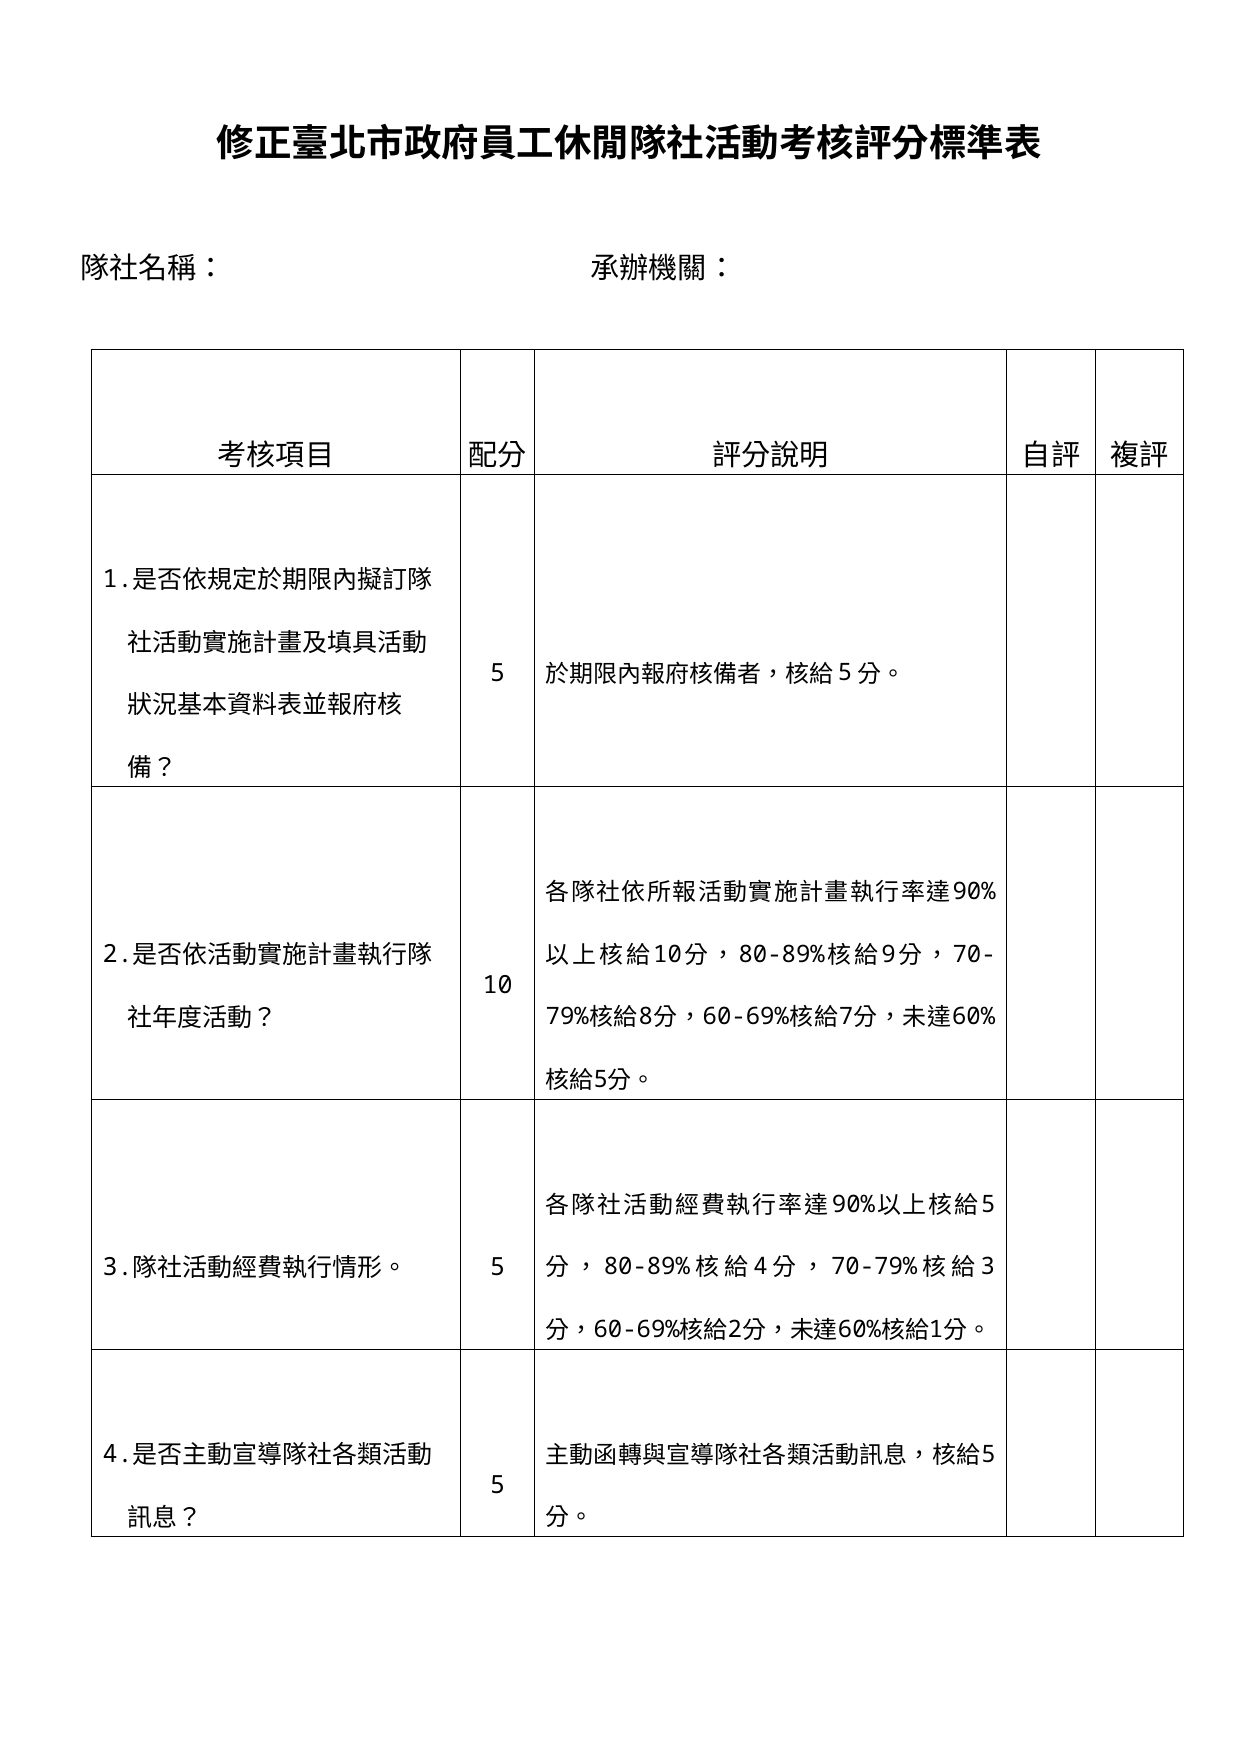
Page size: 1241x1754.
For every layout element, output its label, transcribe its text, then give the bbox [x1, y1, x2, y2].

table_cell 5 [461, 1350, 534, 1536]
table_header 考核項目 [92, 350, 460, 474]
table_cell [1096, 1350, 1183, 1536]
table_cell 5 [461, 475, 534, 786]
table_cell [1007, 787, 1095, 1099]
table_cell [1007, 475, 1095, 786]
table_cell [1096, 787, 1183, 1099]
table_cell 10 [461, 787, 534, 1099]
table_header 評分說明 [535, 350, 1006, 474]
table_cell 於期限內報府核備者，核給5分。 [535, 475, 1006, 786]
text 隊社名稱： 承辦機關： [80, 224, 1134, 286]
table_header 配分 [461, 350, 534, 474]
table_cell 4.是否主動宣導隊社各類活動訊息？ [92, 1350, 460, 1536]
table_cell 主動函轉與宣導隊社各類活動訊息，核給5分。 [535, 1350, 1006, 1536]
table_cell [1007, 1100, 1095, 1349]
table_cell 3.隊社活動經費執行情形。 [92, 1100, 460, 1349]
table_cell 5 [461, 1100, 534, 1349]
table_cell [1096, 1100, 1183, 1349]
table_header 複評 [1096, 350, 1183, 474]
text 修正臺北市政府員工休閒隊社活動考核評分標準表 [124, 99, 1134, 161]
table_header 自評 [1007, 350, 1095, 474]
table_cell 各隊社活動經費執行率達90%以上核給5分，80-89%核給4分，70-79%核給3分，60-69%核給2分，未達60%核給1分。 [535, 1100, 1006, 1349]
table_cell 各隊社依所報活動實施計畫執行率達90%以上核給10分，80-89%核給9分，70-79%核給8分，60-69%核給7分，未達60%核給5分。 [535, 787, 1006, 1099]
table_cell [1096, 475, 1183, 786]
table_cell [1007, 1350, 1095, 1536]
table_cell 2.是否依活動實施計畫執行隊社年度活動？ [92, 787, 460, 1099]
table_cell 1.是否依規定於期限內擬訂隊 社活動實施計畫及填具活動狀況基本資料表並報府核備？ [92, 475, 460, 786]
